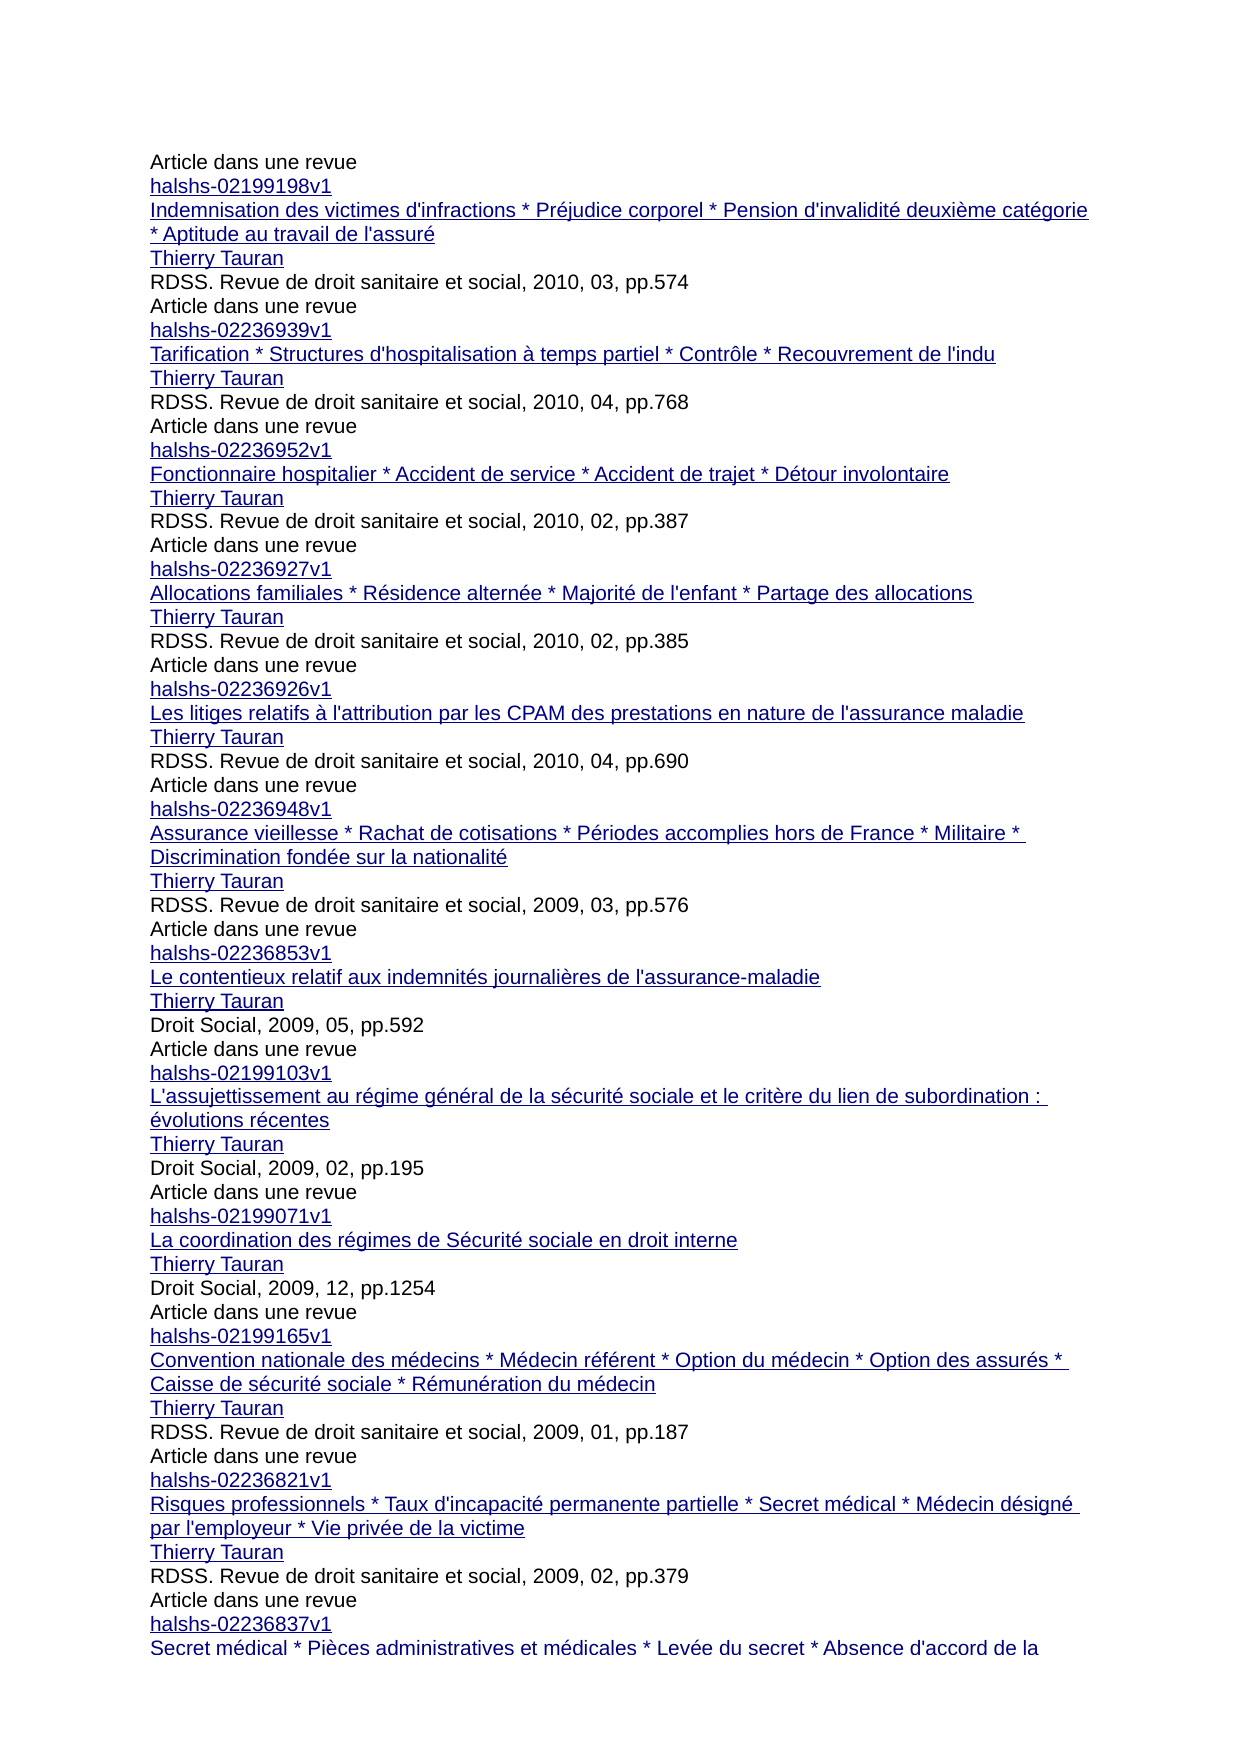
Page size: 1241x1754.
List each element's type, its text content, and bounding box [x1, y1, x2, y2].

table_cell Tarification * Structures d'hospitalisation à temps partiel * Contrôle * Recouvrement de l'indu Thierry Tauran RDSS. Revue de droit sanitaire et social, 2010, 04, pp.768 Article dans une revue halshs-02236952v1 [150, 342, 1090, 461]
table_cell Indemnisation des victimes d'infractions * Préjudice corporel * Pension d'invalidité deuxième catégorie * Aptitude au travail de l'assuré Thierry Tauran RDSS. Revue de droit sanitaire et social, 2010, 03, pp.574 Article dans une revue halshs-02236939v1 [150, 198, 1090, 342]
table_cell L'assujettissement au régime général de la sécurité sociale et le critère du lien de subordination : évolutions récentes Thierry Tauran Droit Social, 2009, 02, pp.195 Article dans une revue halshs-02199071v1 [150, 1084, 1090, 1228]
table_cell Convention nationale des médecins * Médecin référent * Option du médecin * Option des assurés * Caisse de sécurité sociale * Rémunération du médecin Thierry Tauran RDSS. Revue de droit sanitaire et social, 2009, 01, pp.187 Article dans une revue halshs-02236821v1 [150, 1348, 1090, 1492]
table_cell Secret médical * Pièces administratives et médicales * Levée du secret * Absence d'accord de la [150, 1635, 1090, 1655]
table_cell Les litiges relatifs à l'attribution par les CPAM des prestations en nature de l'assurance maladie Thierry Tauran RDSS. Revue de droit sanitaire et social, 2010, 04, pp.690 Article dans une revue halshs-02236948v1 [150, 701, 1090, 821]
table_cell Fonctionnaire hospitalier * Accident de service * Accident de trajet * Détour involontaire Thierry Tauran RDSS. Revue de droit sanitaire et social, 2010, 02, pp.387 Article dans une revue halshs-02236927v1 [150, 461, 1090, 581]
table_cell Article dans une revue halshs-02199198v1 [150, 150, 1090, 198]
table_cell La coordination des régimes de Sécurité sociale en droit interne Thierry Tauran Droit Social, 2009, 12, pp.1254 Article dans une revue halshs-02199165v1 [150, 1228, 1090, 1348]
table_cell Allocations familiales * Résidence alternée * Majorité de l'enfant * Partage des allocations Thierry Tauran RDSS. Revue de droit sanitaire et social, 2010, 02, pp.385 Article dans une revue halshs-02236926v1 [150, 581, 1090, 701]
table_cell Le contentieux relatif aux indemnités journalières de l'assurance-maladie Thierry Tauran Droit Social, 2009, 05, pp.592 Article dans une revue halshs-02199103v1 [150, 965, 1090, 1084]
table_cell Assurance vieillesse * Rachat de cotisations * Périodes accomplies hors de France * Militaire * Discrimination fondée sur la nationalité Thierry Tauran RDSS. Revue de droit sanitaire et social, 2009, 03, pp.576 Article dans une revue halshs-02236853v1 [150, 821, 1090, 964]
table_cell Risques professionnels * Taux d'incapacité permanente partielle * Secret médical * Médecin désigné par l'employeur * Vie privée de la victime Thierry Tauran RDSS. Revue de droit sanitaire et social, 2009, 02, pp.379 Article dans une revue halshs-02236837v1 [150, 1492, 1090, 1635]
